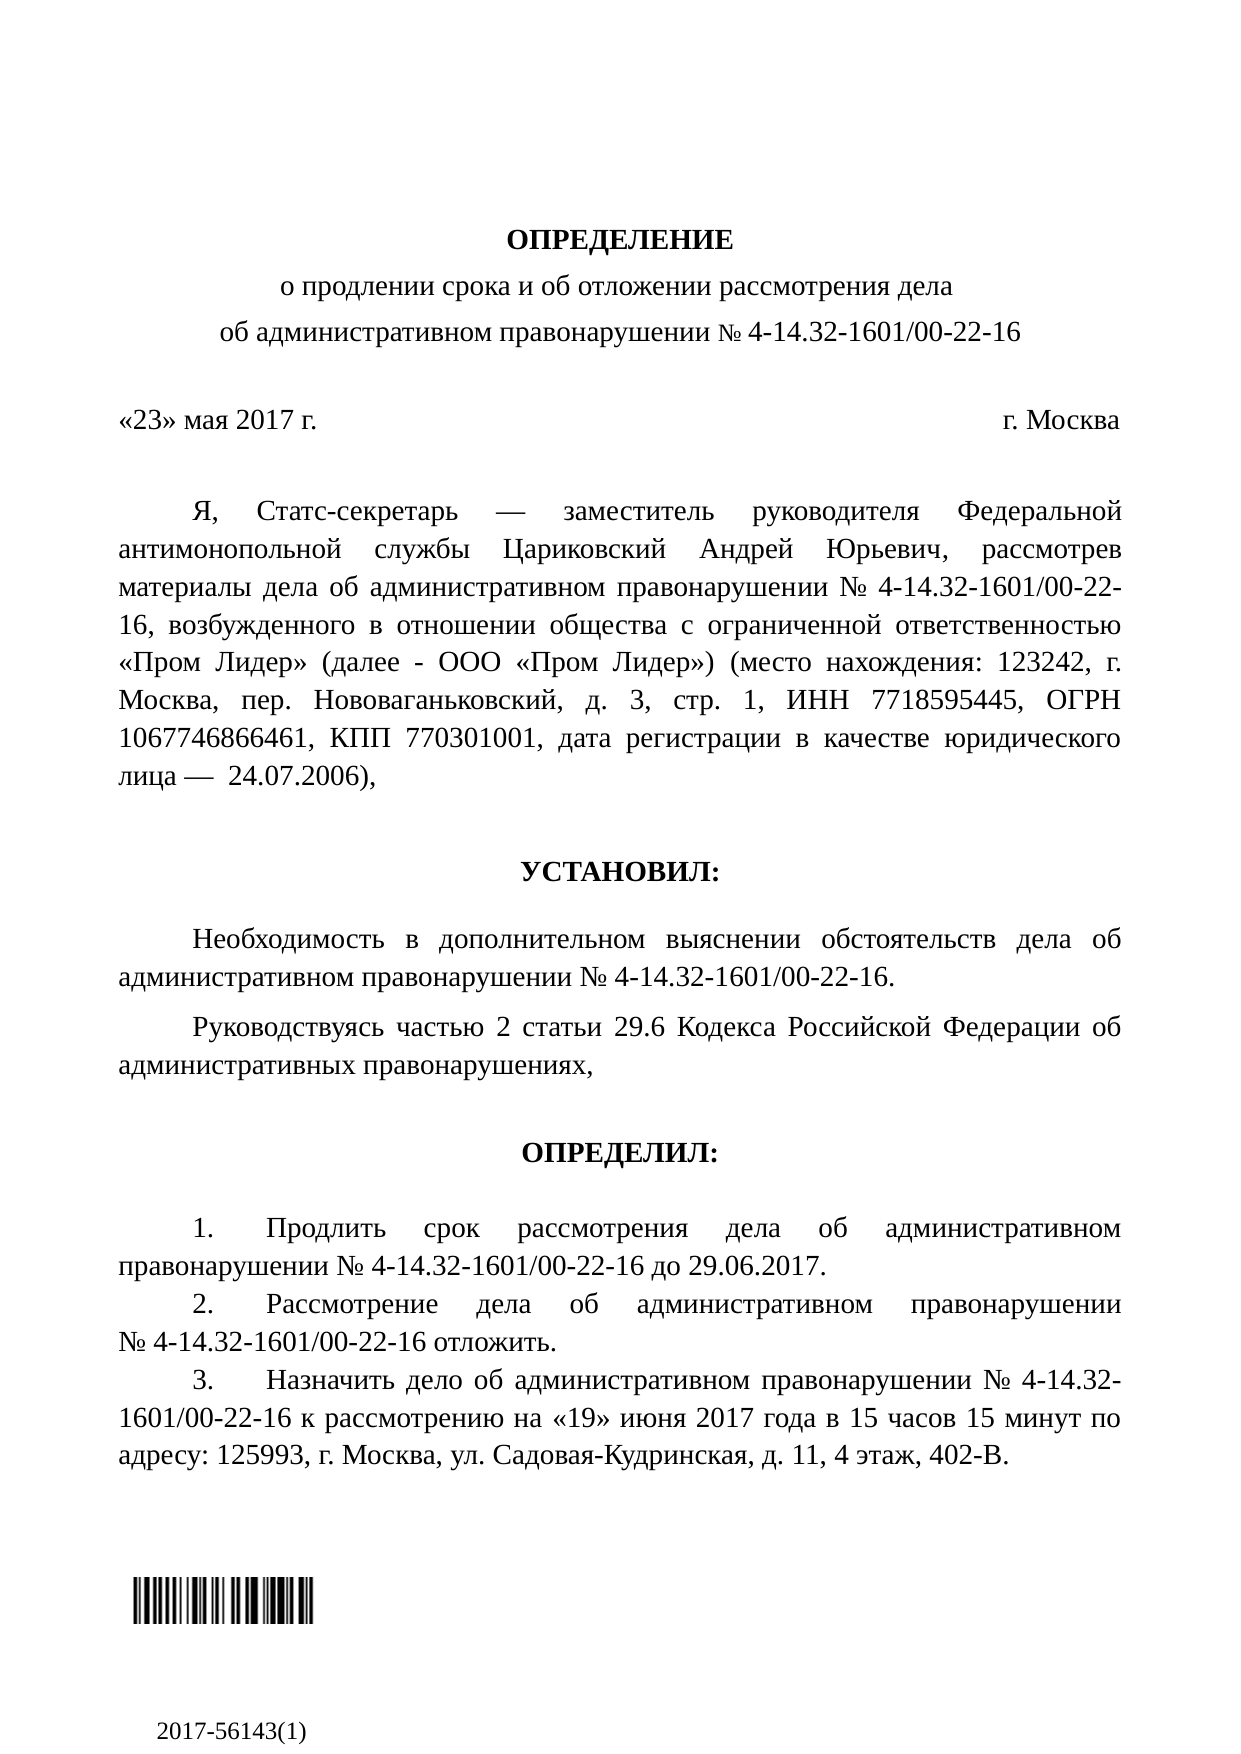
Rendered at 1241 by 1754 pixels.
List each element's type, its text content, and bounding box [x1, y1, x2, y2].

text УСТАНОВИЛ: [118, 854, 1122, 888]
text об административном правонарушении № 4-14.32-1601/00-22-16 [118, 314, 1122, 348]
text 3. Назначить дело об административном правонарушении № 4-14.32-1601/00-22-16 к рассмотрению на «19» июня 2017 года в 15 часов 15 минут по адресу: 125993, г. Москва, ул. Садовая-Кудринская, д. 11, 4 этаж, 402-В. [118, 1358, 1122, 1471]
text Руководствуясь частью 2 статьи 29.6 Кодекса Российской Федерации об административных правонарушениях, [118, 1005, 1122, 1080]
text Необходимость в дополнительном выяснении обстоятельств дела об административном правонарушении № 4-14.32-1601/00-22-16. [118, 917, 1122, 992]
text 2. Рассмотрение дела об административном правонарушении № 4-14.32-1601/00-22-16 отложить. [118, 1282, 1122, 1358]
text Я, Статс-секретарь — заместитель руководителя Федеральной антимонопольной службы Цариковский Андрей Юрьевич, рассмотрев материалы дела об административном правонарушении № 4-14.32-1601/00-22-16, возбужденного в отношении общества с ограниченной ответственностью «Пром Лидер» (далее - ООО «Пром Лидер») (место нахождения: 123242, г. Москва, пер. Нововаганьковский, д. 3, стр. 1, ИНН 7718595445, ОГРН 1067746866461, КПП 770301001, дата регистрации в качестве юридического лица — 24.07.2006), [118, 489, 1122, 792]
text ОПРЕДЕЛЕНИЕ [118, 222, 1122, 256]
picture [118, 1577, 331, 1624]
text 1. Продлить срок рассмотрения дела об административном правонарушении № 4-14.32-1601/00-22-16 до 29.06.2017. [118, 1206, 1122, 1282]
text ОПРЕДЕЛИЛ: [118, 1131, 1122, 1168]
text о продлении срока и об отложении рассмотрения дела [118, 268, 1122, 302]
text «23» мая 2017 г. г. Москва [118, 402, 1122, 435]
